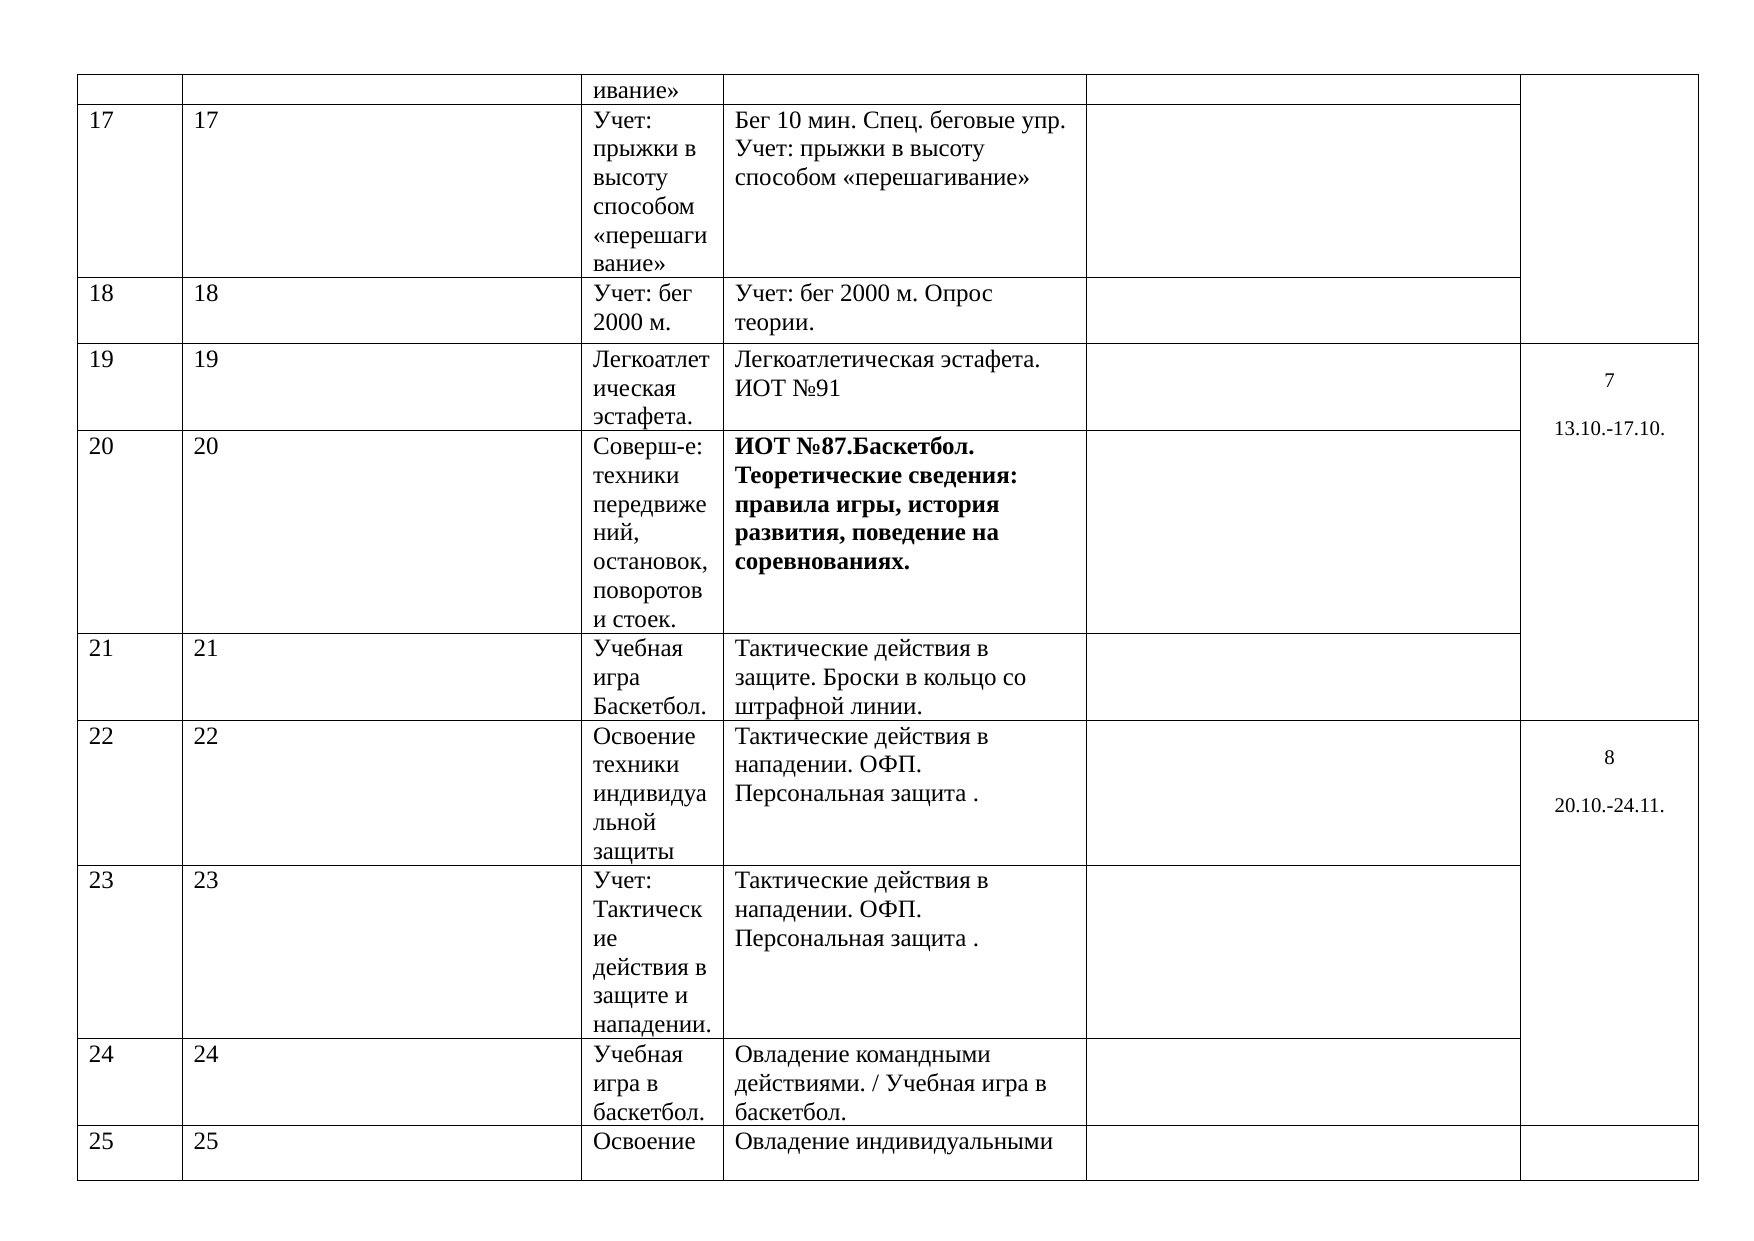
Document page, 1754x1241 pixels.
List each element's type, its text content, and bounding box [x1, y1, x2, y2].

table_cell 25 [78, 1126, 182, 1180]
table_cell 23 [78, 866, 182, 1038]
table_cell Учебная игра в баскетбол. [582, 1039, 723, 1125]
table_cell [1521, 75, 1698, 343]
table_cell 22 [183, 721, 581, 864]
table_cell 20 [183, 431, 581, 632]
table_cell Учет: бег 2000 м. [582, 278, 723, 343]
table_cell 21 [78, 634, 182, 720]
table_cell Освоение техники индивидуальной защиты [582, 721, 723, 864]
table_cell [78, 75, 182, 104]
table_cell [1087, 1039, 1520, 1125]
table_cell [1521, 1126, 1698, 1180]
table_cell [1087, 105, 1520, 277]
table_cell Тактические действия в нападении. ОФП. Персональная защита . [724, 866, 1086, 1038]
table_cell Учет: бег 2000 м. Опрос теории. [724, 278, 1086, 343]
table_cell [1087, 278, 1520, 343]
table_cell Овладение индивидуальными [724, 1126, 1086, 1180]
table_cell [1087, 344, 1520, 430]
table_cell [1087, 634, 1520, 720]
table_cell 24 [78, 1039, 182, 1125]
table_cell Тактические действия в нападении. ОФП. Персональная защита . [724, 721, 1086, 864]
table_cell Освоение [582, 1126, 723, 1180]
table_cell [1087, 431, 1520, 632]
table_cell Учет: Тактические действия в защите и нападении. [582, 866, 723, 1038]
table_cell Учет: прыжки в высоту способом «перешагивание» [582, 105, 723, 277]
table_cell 7 13.10.-17.10. [1521, 344, 1698, 720]
table_cell Овладение командными действиями. / Учебная игра в баскетбол. [724, 1039, 1086, 1125]
table_cell 23 [183, 866, 581, 1038]
table_cell 19 [78, 344, 182, 430]
table_cell Легкоатлетическая эстафета. [582, 344, 723, 430]
table_cell 20 [78, 431, 182, 632]
table_cell 17 [183, 105, 581, 277]
table_cell Тактические действия в защите. Броски в кольцо со штрафной линии. [724, 634, 1086, 720]
table_cell 25 [183, 1126, 581, 1180]
table_cell 18 [183, 278, 581, 343]
table_cell 17 [78, 105, 182, 277]
table_cell [1087, 721, 1520, 864]
table_cell 24 [183, 1039, 581, 1125]
table_cell [183, 75, 581, 104]
table_cell 8 20.10.-24.11. [1521, 721, 1698, 1125]
table_cell [1087, 75, 1520, 104]
table_cell Соверш-е: техники передвижений, остановок, поворотов и стоек. [582, 431, 723, 632]
table_cell 21 [183, 634, 581, 720]
table_cell [1087, 1126, 1520, 1180]
table_cell [724, 75, 1086, 104]
table_cell Учебная игра Баскетбол. [582, 634, 723, 720]
table_cell ИОТ №87.Баскетбол. Теоретические сведения: правила игры, история развития, поведение на соревнованиях. [724, 431, 1086, 632]
table_cell 22 [78, 721, 182, 864]
table_cell Бег 10 мин. Спец. беговые упр. Учет: прыжки в высоту способом «перешагивание» [724, 105, 1086, 277]
table_cell ивание» [582, 75, 723, 104]
table_cell 19 [183, 344, 581, 430]
table_cell 18 [78, 278, 182, 343]
table_cell Легкоатлетическая эстафета. ИОТ №91 [724, 344, 1086, 430]
table_cell [1087, 866, 1520, 1038]
